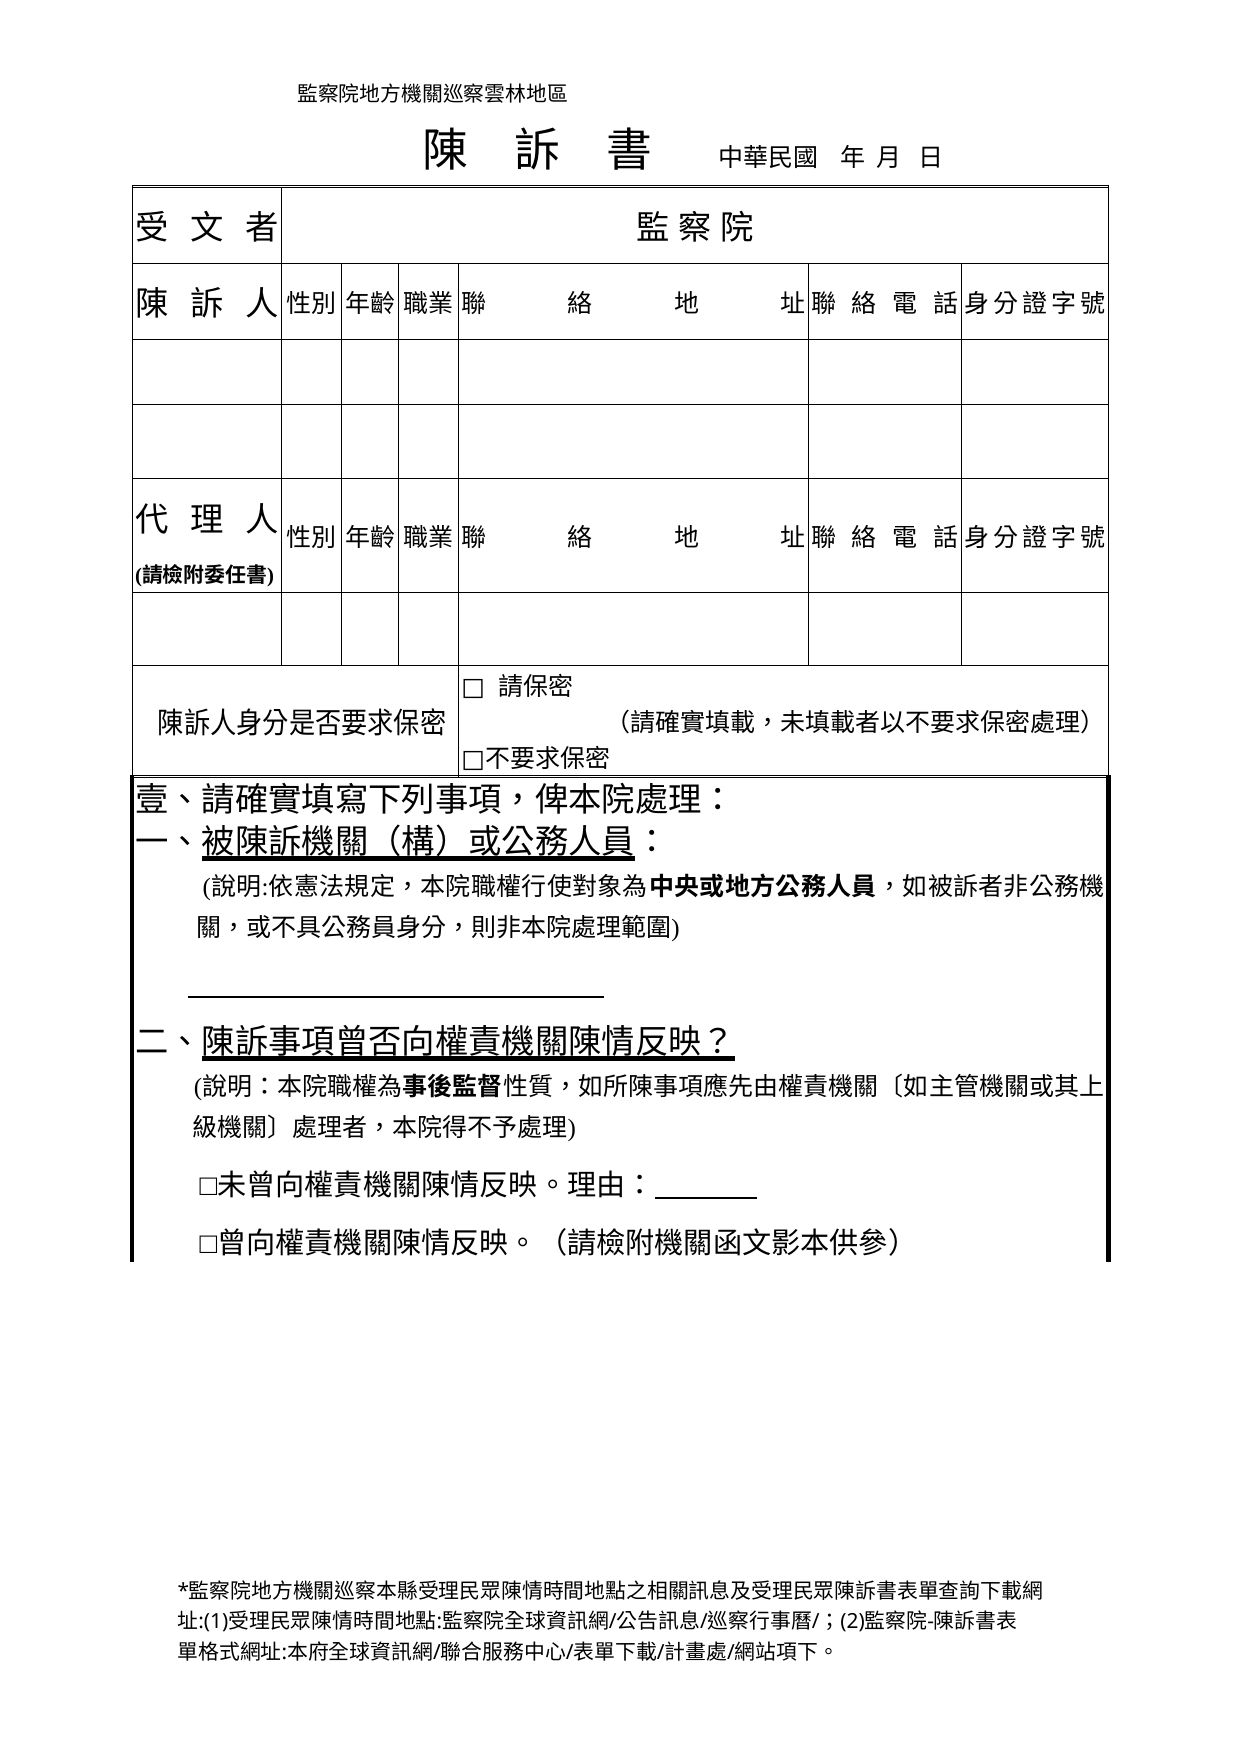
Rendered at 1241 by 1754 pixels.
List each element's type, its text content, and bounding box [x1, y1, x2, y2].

table_cell [282, 340, 341, 404]
table_cell 年齡 [342, 479, 398, 592]
table_cell 職業 [399, 264, 458, 339]
table_cell 身分證字號 [962, 479, 1108, 592]
table_cell [962, 593, 1108, 665]
table_cell [342, 593, 398, 665]
table_cell [342, 405, 398, 478]
table_cell 性別 [282, 264, 341, 339]
table_cell 陳訴人 [133, 264, 281, 339]
table_cell 年齡 [342, 264, 398, 339]
table_cell [342, 340, 398, 404]
table_cell 陳訴人身分是否要求保密 [133, 666, 458, 775]
table_cell [809, 340, 961, 404]
text 陳 訴 書 中華民國 年 月 日 [177, 109, 1063, 184]
table_cell 聯絡地址 [459, 264, 808, 339]
table_cell [399, 405, 458, 478]
table_header 監 察 院 [282, 188, 1108, 263]
table_header 受文者 [133, 188, 281, 263]
table_cell [962, 405, 1108, 478]
table_cell 請保密 （請確實填載，未填載者以不要求保密處理） □不要求保密 [459, 666, 1108, 775]
table_cell 代理人 (請檢附委任書) [133, 479, 281, 592]
table_cell [133, 405, 281, 478]
table_cell 聯絡地址 [459, 479, 808, 592]
table_cell [133, 340, 281, 404]
table_cell [399, 593, 458, 665]
table_cell 聯絡電話 [809, 264, 961, 339]
table_cell 壹、請確實填寫下列事項，俾本院處理： 一、被陳訴機關（構）或公務人員： (說明:依憲法規定，本院職權行使對象為中央或地方公務人員，如被訴者非公務機關，或不具公務員身分，則非本院處理範圍) 二、陳訴事項曾否向權責機關陳情反映？ (說明：本院職權為事後監督性質，如所陳事項應先由權責機關〔如主管機關或其上級機關〕處理者，本院得不予處理) □未曾向權責機關陳情反映。理由： □曾向權責機關陳情反映。（請檢附機關函文影本供參） [134, 778, 1106, 1262]
table_cell 職業 [399, 479, 458, 592]
table_cell [459, 340, 808, 404]
table_cell [962, 340, 1108, 404]
table_cell [133, 593, 281, 665]
table_cell [459, 405, 808, 478]
table_cell [809, 593, 961, 665]
table_cell [459, 593, 808, 665]
table_cell 聯絡電話 [809, 479, 961, 592]
table_cell [399, 340, 458, 404]
table_cell [282, 593, 341, 665]
table_cell 性別 [282, 479, 341, 592]
table_cell [809, 405, 961, 478]
table_cell 身分證字號 [962, 264, 1108, 339]
table_cell [282, 405, 341, 478]
